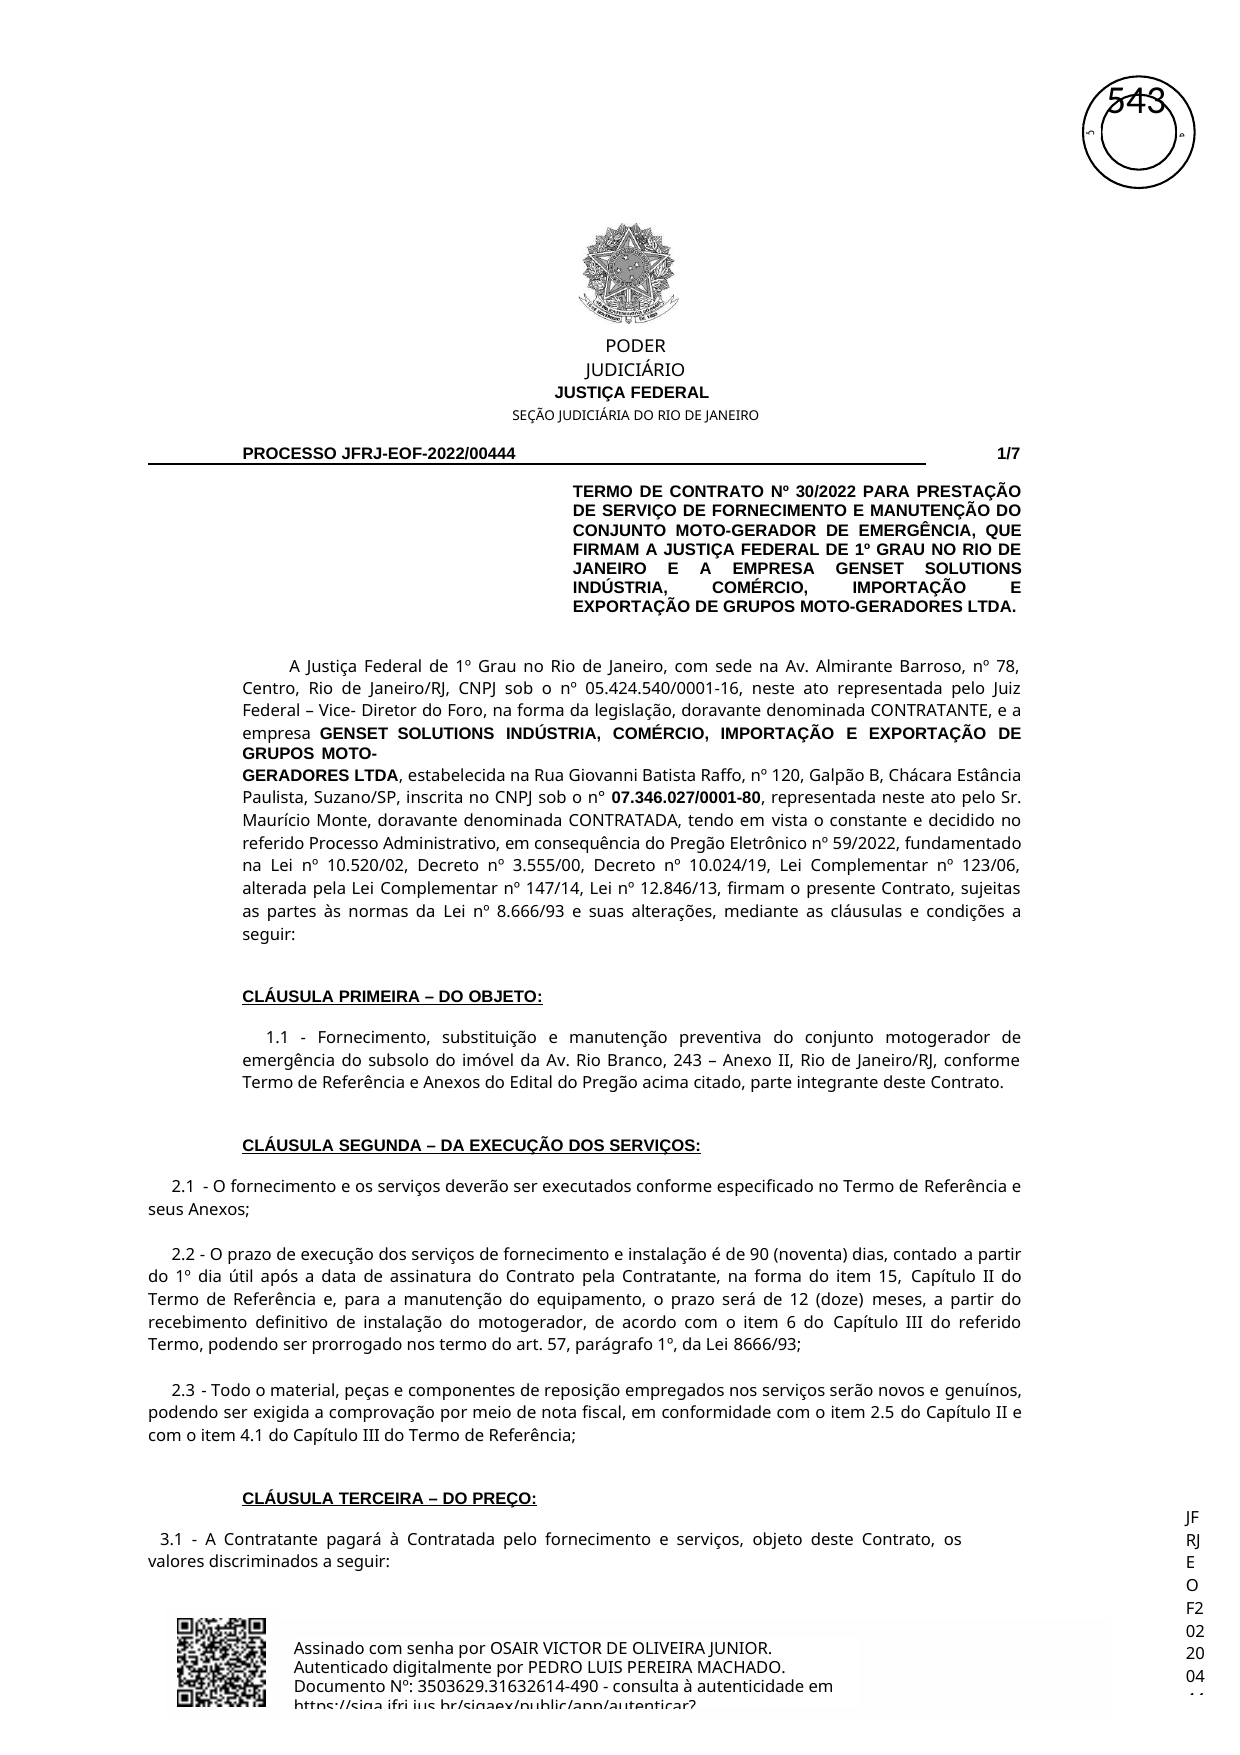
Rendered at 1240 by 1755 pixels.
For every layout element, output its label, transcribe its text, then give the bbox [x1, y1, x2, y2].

list - Todo o material, peças e componentes de reposição empregados nos serviços serão novos e genuínos, podendo ser exigida a comprovação por meio de nota fiscal, em conformidade com o item 2.5 do Capítulo II e com o item 4.1 do Capítulo III do Termo de Referência; [148, 1378, 1022, 1446]
text ç [1085, 130, 1099, 137]
text TERMO DE CONTRATO Nº 30/2022 PARA PRESTAÇÃO DE SERVIÇO DE FORNECIMENTO E MANUTENÇÃO DO CONJUNTO MOTO-GERADOR DE EMERGÊNCIA, QUE FIRMAM A JUSTIÇA FEDERAL DE 1º GRAU NO RIO DE JANEIRO E A EMPRESA GENSET SOLUTIONS INDÚSTRIA, COMÉRCIO, IMPORTAÇÃO E EXPORTAÇÃO DE GRUPOS MOTO-GERADORES LTDA. [573, 482, 1022, 616]
text GERADORES LTDA, estabelecida na Rua Giovanni Batista Raffo, nº 120, Galpão B, Chácara Estância Paulista, Suzano/SP, inscrita no CNPJ sob o n° 07.346.027/0001-80, representada neste ato pelo Sr. Maurício Monte, doravante denominada CONTRATADA, tendo em vista o constante e decidido no referido Processo Administrativo, em consequência do Pregão Eletrônico nº 59/2022, fundamentado na Lei nº 10.520/02, Decreto nº 3.555/00, Decreto nº 10.024/19, Lei Complementar nº 123/06, alterada pela Lei Complementar nº 147/14, Lei nº 12.846/13, firmam o presente Contrato, sujeitas as partes às normas da Lei nº 8.666/93 e suas alterações, mediante as cláusulas e condições a seguir: [242, 763, 1022, 945]
text 1.1 - Fornecimento, substituição e manutenção preventiva do conjunto motogerador de emergência do subsolo do imóvel da Av. Rio Branco, 243 – Anexo II, Rio de Janeiro/RJ, conforme Termo de Referência e Anexos do Edital do Pregão acima citado, parte integrante deste Contrato. [242, 1026, 1022, 1094]
text A Justiça Federal de 1º Grau no Rio de Janeiro, com sede na Av. Almirante Barroso, nº 78, Centro, Rio de Janeiro/RJ, CNPJ sob o nº 05.424.540/0001-16, neste ato representada pelo Juiz Federal – Vice- Diretor do Foro, na forma da legislação, doravante denominada CONTRATANTE, e a empresa GENSET SOLUTIONS INDÚSTRIA, COMÉRCIO, IMPORTAÇÃO E EXPORTAÇÃO DE GRUPOS MOTO- [242, 655, 1022, 763]
text JFRJEOF202200444V02 [1186, 1506, 1206, 1695]
list - O prazo de execução dos serviços de fornecimento e instalação é de 90 (noventa) dias, contado a partir do 1º dia útil após a data de assinatura do Contrato pela Contratante, na forma do item 15, Capítulo II do Termo de Referência e, para a manutenção do equipamento, o prazo será de 12 (doze) meses, a partir do recebimento definitivo de instalação do motogerador, de acordo com o item 6 do Capítulo III do referido Termo, podendo ser prorrogado nos termo do art. 57, parágrafo 1º, da Lei 8666/93; [148, 1242, 1022, 1356]
subtitle JUSTIÇA FEDERAL [148, 383, 1115, 402]
list - O fornecimento e os serviços deverão ser executados conforme especificado no Termo de Referência e seus Anexos; [148, 1174, 1021, 1220]
subtitle PODER JUDICIÁRIO [0, 323, 32, 341]
text e [1179, 128, 1193, 137]
subtitle CLÁUSULA SEGUNDA – DA EXECUÇÃO DOS SERVIÇOS: [242, 1136, 1208, 1155]
list - A Contratante pagará à Contratada pelo fornecimento e serviços, objeto deste Contrato, os valores discriminados a seguir: [148, 1527, 1021, 1572]
text SEÇÃO JUDICIÁRIA DO RIO DE JANEIRO [148, 406, 1123, 424]
subtitle PROCESSO JFRJ-EOF-2022/00444 1/7 [148, 444, 1114, 463]
subtitle PODER JUDICIÁRIO [558, 333, 713, 382]
subtitle CLÁUSULA PRIMEIRA – DO OBJETO: [242, 987, 1208, 1006]
subtitle CLÁUSULA TERCEIRA – DO PREÇO: [242, 1488, 1208, 1695]
